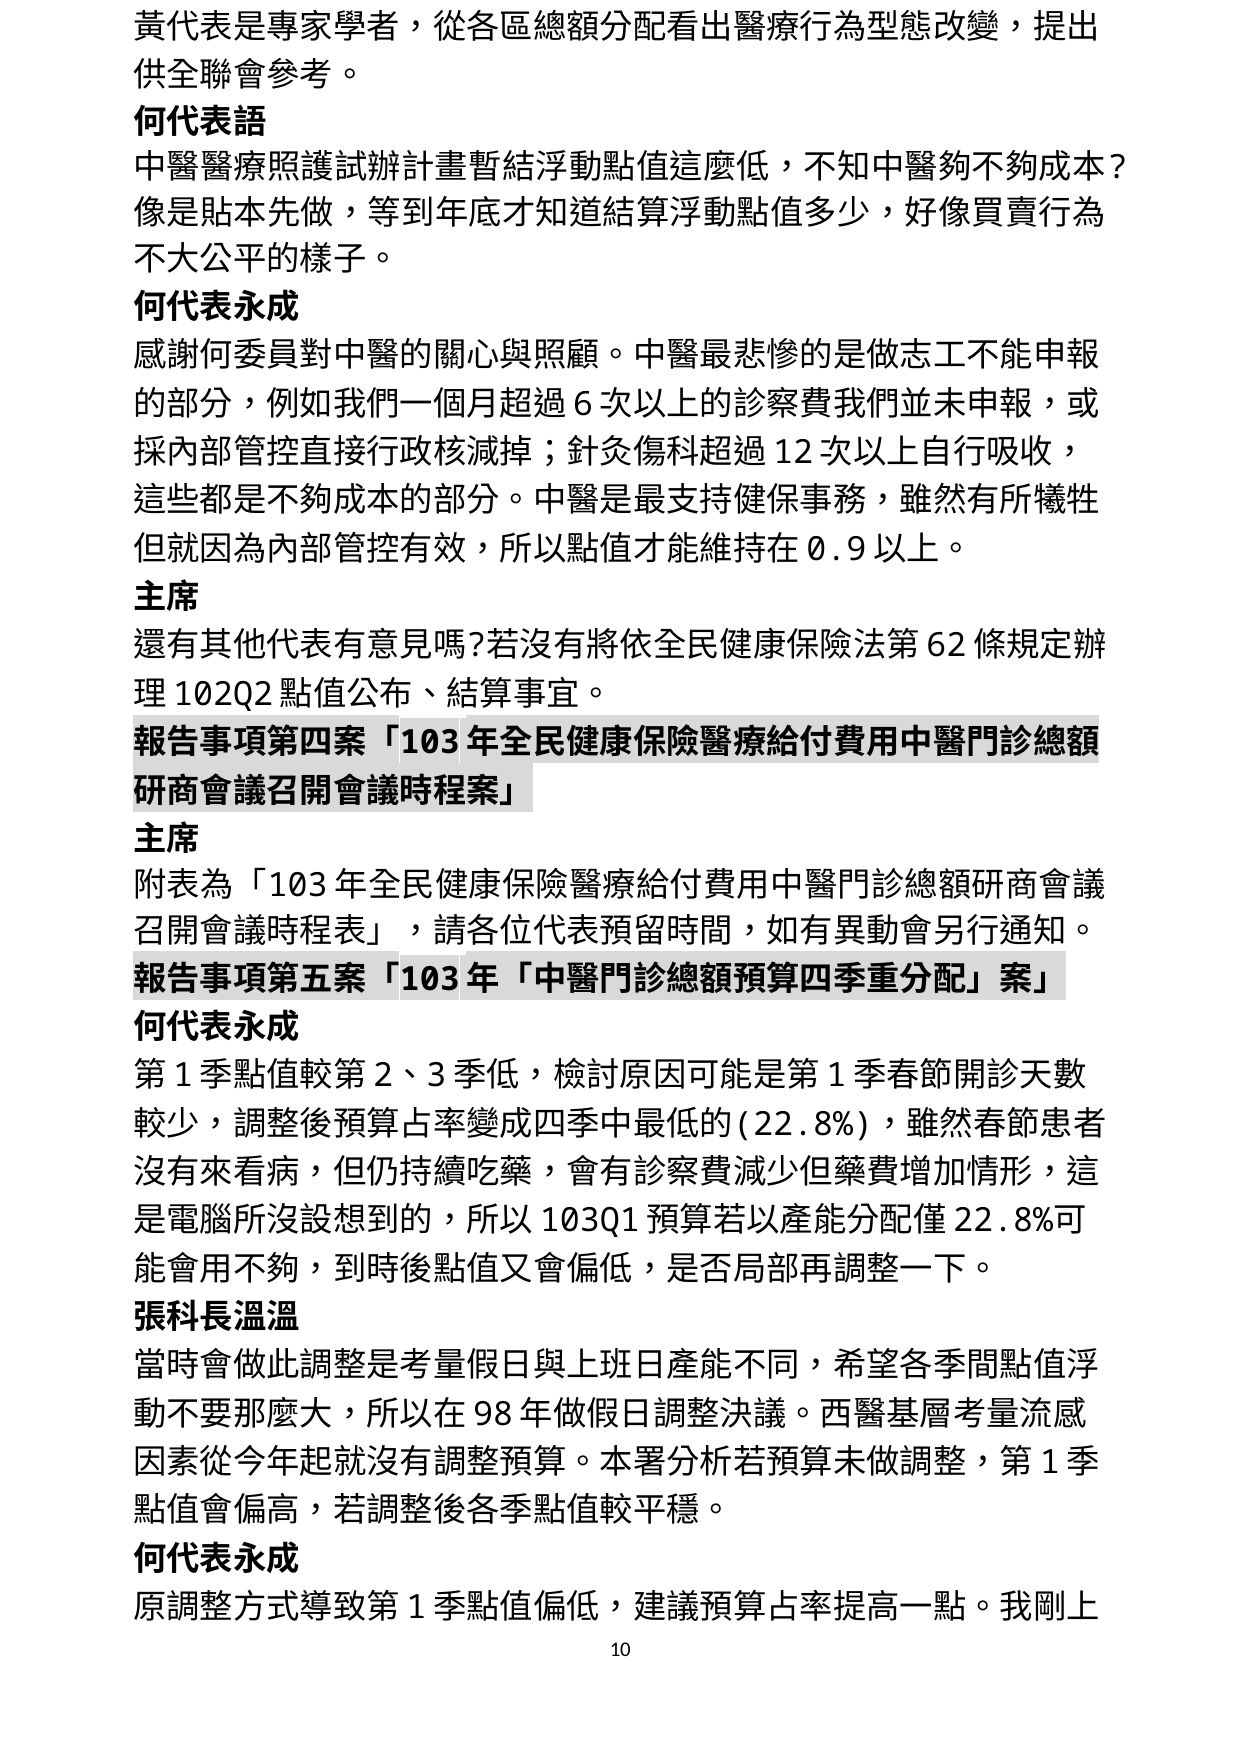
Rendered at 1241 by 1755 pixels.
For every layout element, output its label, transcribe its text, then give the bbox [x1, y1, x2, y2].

text 何代表語 [133, 96, 1107, 142]
text 何代表永成 [133, 1000, 1107, 1048]
text 報告事項第四案「103年全民健康保險醫療給付費用中醫門診總額研商會議召開會議時程案」 [133, 715, 1107, 812]
text 還有其他代表有意見嗎?若沒有將依全民健康保險法第62條規定辦理102Q2點值公布、結算事宜。 [133, 618, 1107, 715]
text 附表為「103年全民健康保險醫療給付費用中醫門診總額研商會議召開會議時程表」，請各位代表預留時間，如有異動會另行通知。 [133, 860, 1107, 951]
text 中醫醫療照護試辦計畫暫結浮動點值這麼低，不知中醫夠不夠成本?像是貼本先做，等到年底才知道結算浮動點值多少，好像買賣行為不大公平的樣子。 [133, 142, 1107, 280]
text 何代表永成 [133, 280, 1107, 328]
text 第1季點值較第2、3季低，檢討原因可能是第1季春節開診天數較少，調整後預算占率變成四季中最低的(22.8%)，雖然春節患者沒有來看病，但仍持續吃藥，會有診察費減少但藥費增加情形，這是電腦所沒設想到的，所以103Q1預算若以產能分配僅22.8%可能會用不夠，到時後點值又會偏低，是否局部再調整一下。 [133, 1048, 1107, 1290]
text 感謝何委員對中醫的關心與照顧。中醫最悲慘的是做志工不能申報的部分，例如我們一個月超過6次以上的診察費我們並未申報，或採內部管控直接行政核減掉；針灸傷科超過12次以上自行吸收，這些都是不夠成本的部分。中醫是最支持健保事務，雖然有所犧牲但就因為內部管控有效，所以點值才能維持在0.9以上。 [133, 328, 1107, 570]
text 張科長溫溫 [133, 1290, 1107, 1338]
text 何代表永成 [133, 1531, 1107, 1580]
text 當時會做此調整是考量假日與上班日產能不同，希望各季間點值浮動不要那麼大，所以在98年做假日調整決議。西醫基層考量流感因素從今年起就沒有調整預算。本署分析若預算未做調整，第1季點值會偏高，若調整後各季點值較平穩。 [133, 1338, 1107, 1531]
text 報告事項第五案「103年「中醫門診總額預算四季重分配」案」 [133, 951, 1107, 1000]
text 主席 [133, 570, 1107, 618]
text 黃代表是專家學者，從各區總額分配看出醫療行為型態改變，提出供全聯會參考。 [133, 0, 1107, 96]
text 主席 [133, 812, 1107, 860]
text 原調整方式導致第1季點值偏低，建議預算占率提高一點。我剛上 [133, 1580, 1107, 1628]
